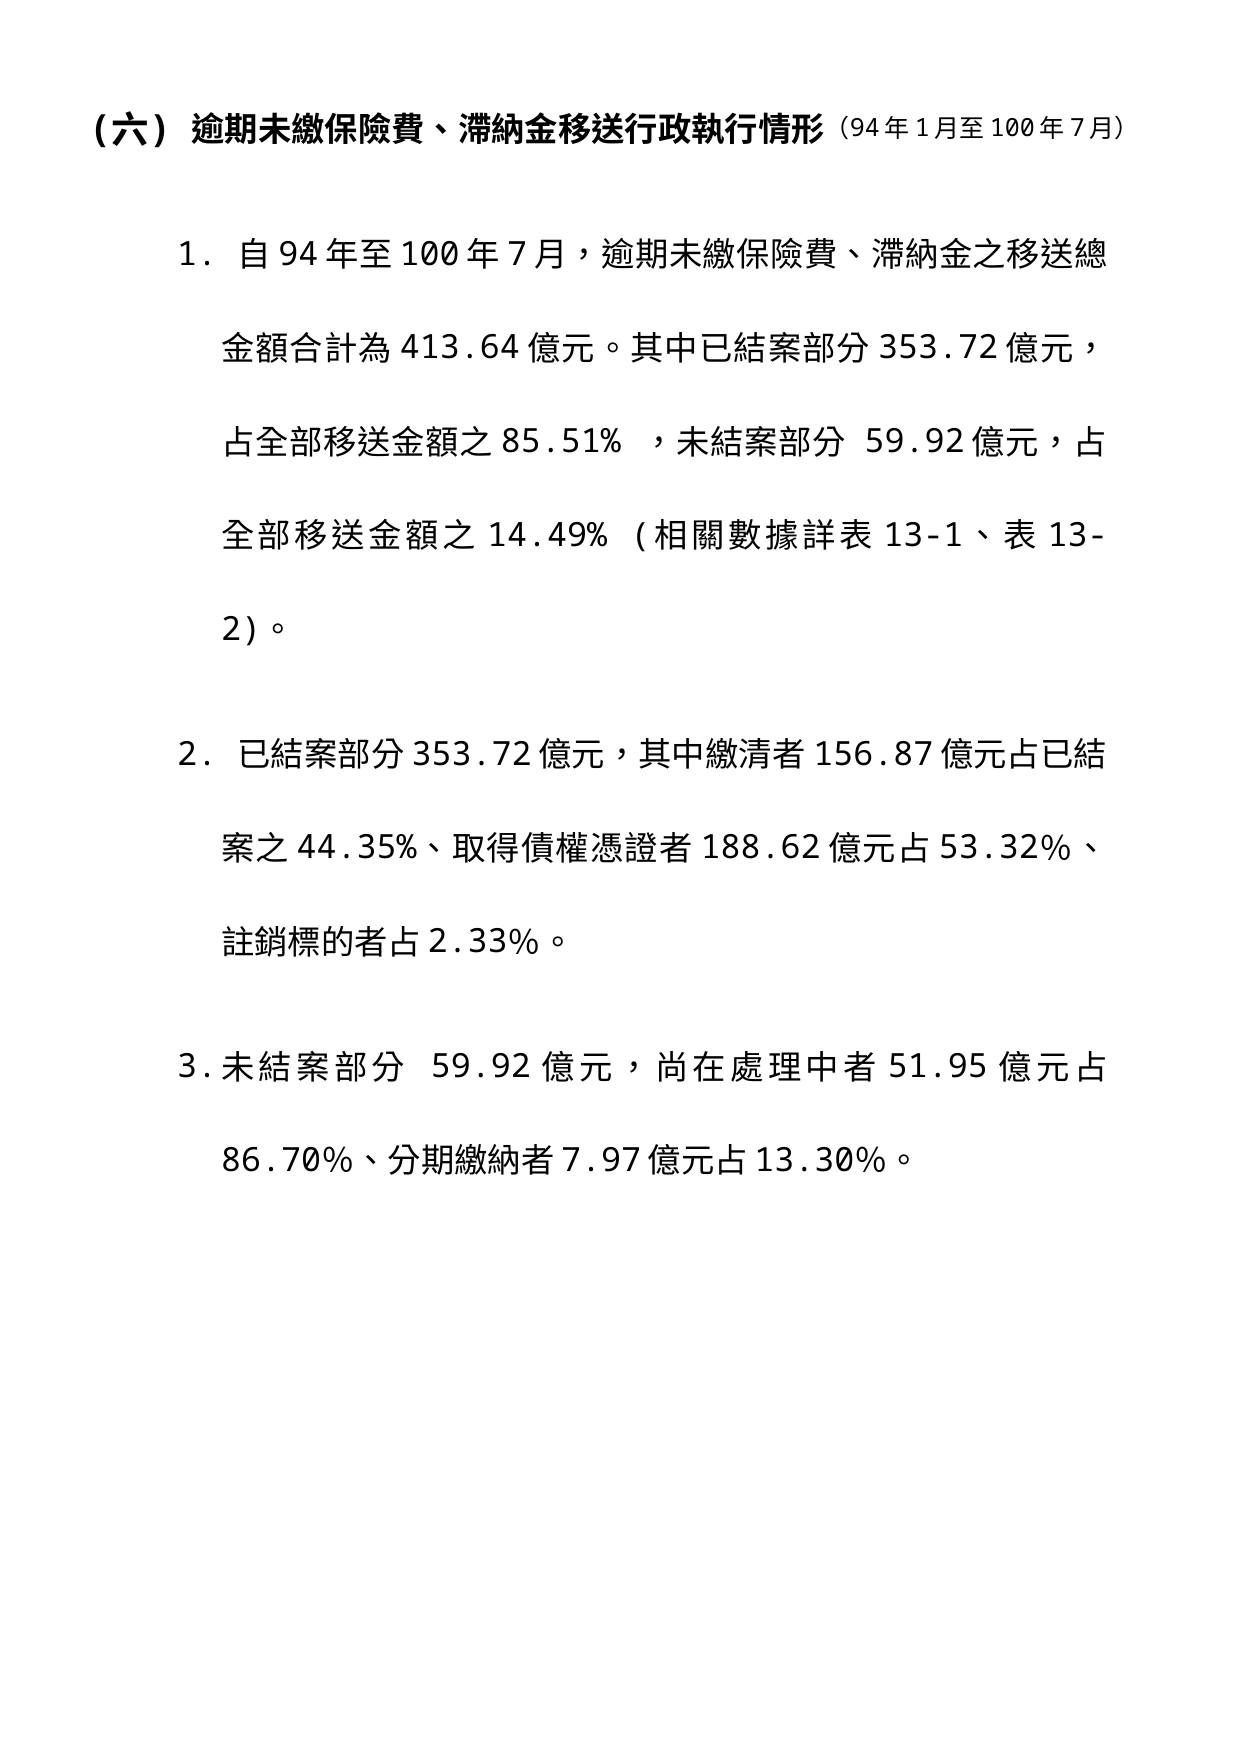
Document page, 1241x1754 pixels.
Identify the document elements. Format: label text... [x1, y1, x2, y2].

text 1. 自94年至100年7月，逾期未繳保險費、滯納金之移送總金額合計為413.64億元。其中已結案部分353.72億元，占全部移送金額之85.51% ，未結案部分 59.92億元，占全部移送金額之14.49% (相關數據詳表13-1、表13-2)。 [177, 210, 1108, 648]
text (六) 逾期未繳保險費、滯納金移送行政執行情形（94年1月至100年7月） [89, 85, 1152, 148]
text 2. 已結案部分353.72億元，其中繳清者156.87億元占已結案之44.35%、取得債權憑證者188.62億元占53.32％、註銷標的者占2.33％。 [177, 710, 1108, 960]
text 3. 未結案部分 59.92億元，尚在處理中者51.95億元占86.70％、分期繳納者7.97億元占13.30％。 [177, 1023, 1108, 1179]
